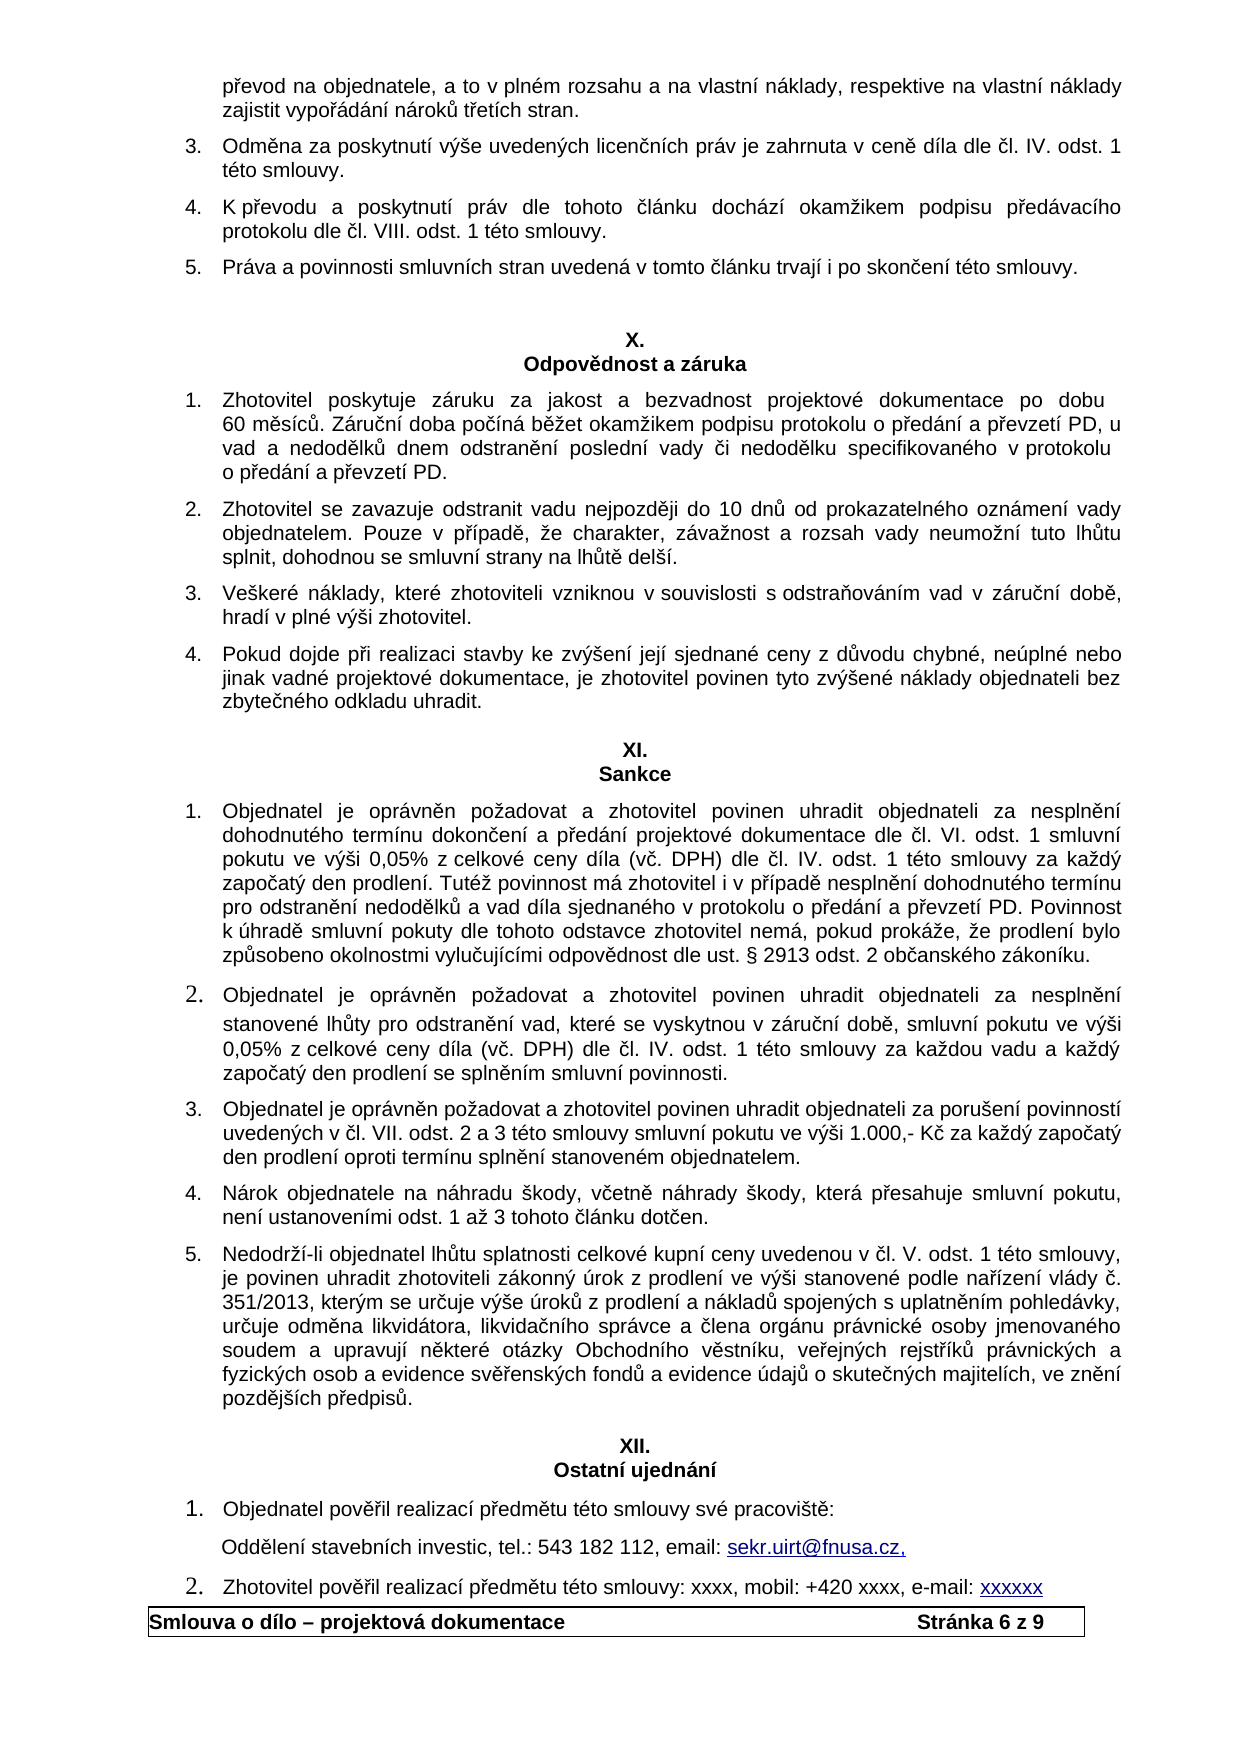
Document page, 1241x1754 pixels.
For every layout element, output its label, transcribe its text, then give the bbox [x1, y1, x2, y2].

text XII. [148, 1434, 1122, 1458]
list Zhotovitel se zavazuje odstranit vadu nejpozději do 10 dnů od prokazatelného oznámení vady objednatelem. Pouze v případě, že charakter, závažnost a rozsah vady neumožní tuto lhůtu splnit, dohodnou se smluvní strany na lhůtě delší. [185, 497, 1122, 568]
list Objednatel je oprávněn požadovat a zhotovitel povinen uhradit objednateli za nesplnění dohodnutého termínu dokončení a předání projektové dokumentace dle čl. VI. odst. 1 smluvní pokutu ve výši 0,05% z celkové ceny díla (vč. DPH) dle čl. IV. odst. 1 této smlouvy za každý započatý den prodlení. Tutéž povinnost má zhotovitel i v případě nesplnění dohodnutého termínu pro odstranění nedodělků a vad díla sjednaného v protokolu o předání a převzetí PD. Povinnost k úhradě smluvní pokuty dle tohoto odstavce zhotovitel nemá, pokud prokáže, že prodlení bylo způsobeno okolnostmi vylučujícími odpovědnost dle ust. § 2913 odst. 2 občanského zákoníku. [185, 799, 1122, 966]
subtitle X. [148, 328, 1122, 352]
list Zhotovitel pověřil realizací předmětu této smlouvy: xxxx, mobil: +420 xxxx, e-mail: xxxxxx [185, 1571, 1122, 1600]
subtitle Ostatní ujednání [148, 1458, 1122, 1482]
list Práva a povinnosti smluvních stran uvedená v tomto článku trvají i po skončení této smlouvy. [185, 255, 1122, 279]
list K převodu a poskytnutí práv dle tohoto článku dochází okamžikem podpisu předávacího protokolu dle čl. VIII. odst. 1 této smlouvy. [185, 194, 1122, 242]
list Nedodrží-li objednatel lhůtu splatnosti celkové kupní ceny uvedenou v čl. V. odst. 1 této smlouvy, je povinen uhradit zhotoviteli zákonný úrok z prodlení ve výši stanovené podle nařízení vlády č. 351/2013, kterým se určuje výše úroků z prodlení a nákladů spojených s uplatněním pohledávky, určuje odměna likvidátora, likvidačního správce a člena orgánu právnické osoby jmenovaného soudem a upravují některé otázky Obchodního věstníku, veřejných rejstříků právnických a fyzických osob a evidence svěřenských fondů a evidence údajů o skutečných majitelích, ve znění pozdějších předpisů. [185, 1242, 1122, 1409]
list Objednatel pověřil realizací předmětu této smlouvy své pracoviště: [185, 1495, 1122, 1521]
subtitle Sankce [148, 762, 1122, 786]
list Nárok objednatele na náhradu škody, včetně náhrady škody, která přesahuje smluvní pokutu, není ustanoveními odst. 1 až 3 tohoto článku dotčen. [185, 1181, 1122, 1229]
list Zhotovitel poskytuje záruku za jakost a bezvadnost projektové dokumentace po dobu 60 měsíců. Záruční doba počíná běžet okamžikem podpisu protokolu o předání a převzetí PD, u vad a nedodělků dnem odstranění poslední vady či nedodělku specifikovaného v protokolu o předání a převzetí PD. [185, 388, 1122, 484]
list Odměna za poskytnutí výše uvedených licenčních práv je zahrnuta v ceně díla dle čl. IV. odst. 1 této smlouvy. [185, 134, 1122, 182]
list Pokud dojde při realizaci stavby ke zvýšení její sjednané ceny z důvodu chybné, neúplné nebo jinak vadné projektové dokumentace, je zhotovitel povinen tyto zvýšené náklady objednateli bez zbytečného odkladu uhradit. [185, 641, 1122, 713]
list Objednatel je oprávněn požadovat a zhotovitel povinen uhradit objednateli za nesplnění stanovené lhůty pro odstranění vad, které se vyskytnou v záruční době, smluvní pokutu ve výši 0,05% z celkové ceny díla (vč. DPH) dle čl. IV. odst. 1 této smlouvy za každou vadu a každý započatý den prodlení se splněním smluvní povinnosti. [185, 979, 1122, 1084]
list převod na objednatele, a to v plném rozsahu a na vlastní náklady, respektive na vlastní náklady zajistit vypořádání nároků třetích stran. [185, 74, 1122, 122]
list Veškeré náklady, které zhotoviteli vzniknou v souvislosti s odstraňováním vad v záruční době, hradí v plné výši zhotovitel. [185, 581, 1122, 629]
list Objednatel je oprávněn požadovat a zhotovitel povinen uhradit objednateli za porušení povinností uvedených v čl. VII. odst. 2 a 3 této smlouvy smluvní pokutu ve výši 1.000,- Kč za každý započatý den prodlení oproti termínu splnění stanoveném objednatelem. [185, 1097, 1122, 1169]
text XI. [148, 738, 1122, 762]
text Oddělení stavebních investic, tel.: 543 182 112, email: sekr.uirt@fnusa.cz, [221, 1534, 1122, 1559]
subtitle Odpovědnost a záruka [148, 352, 1122, 376]
